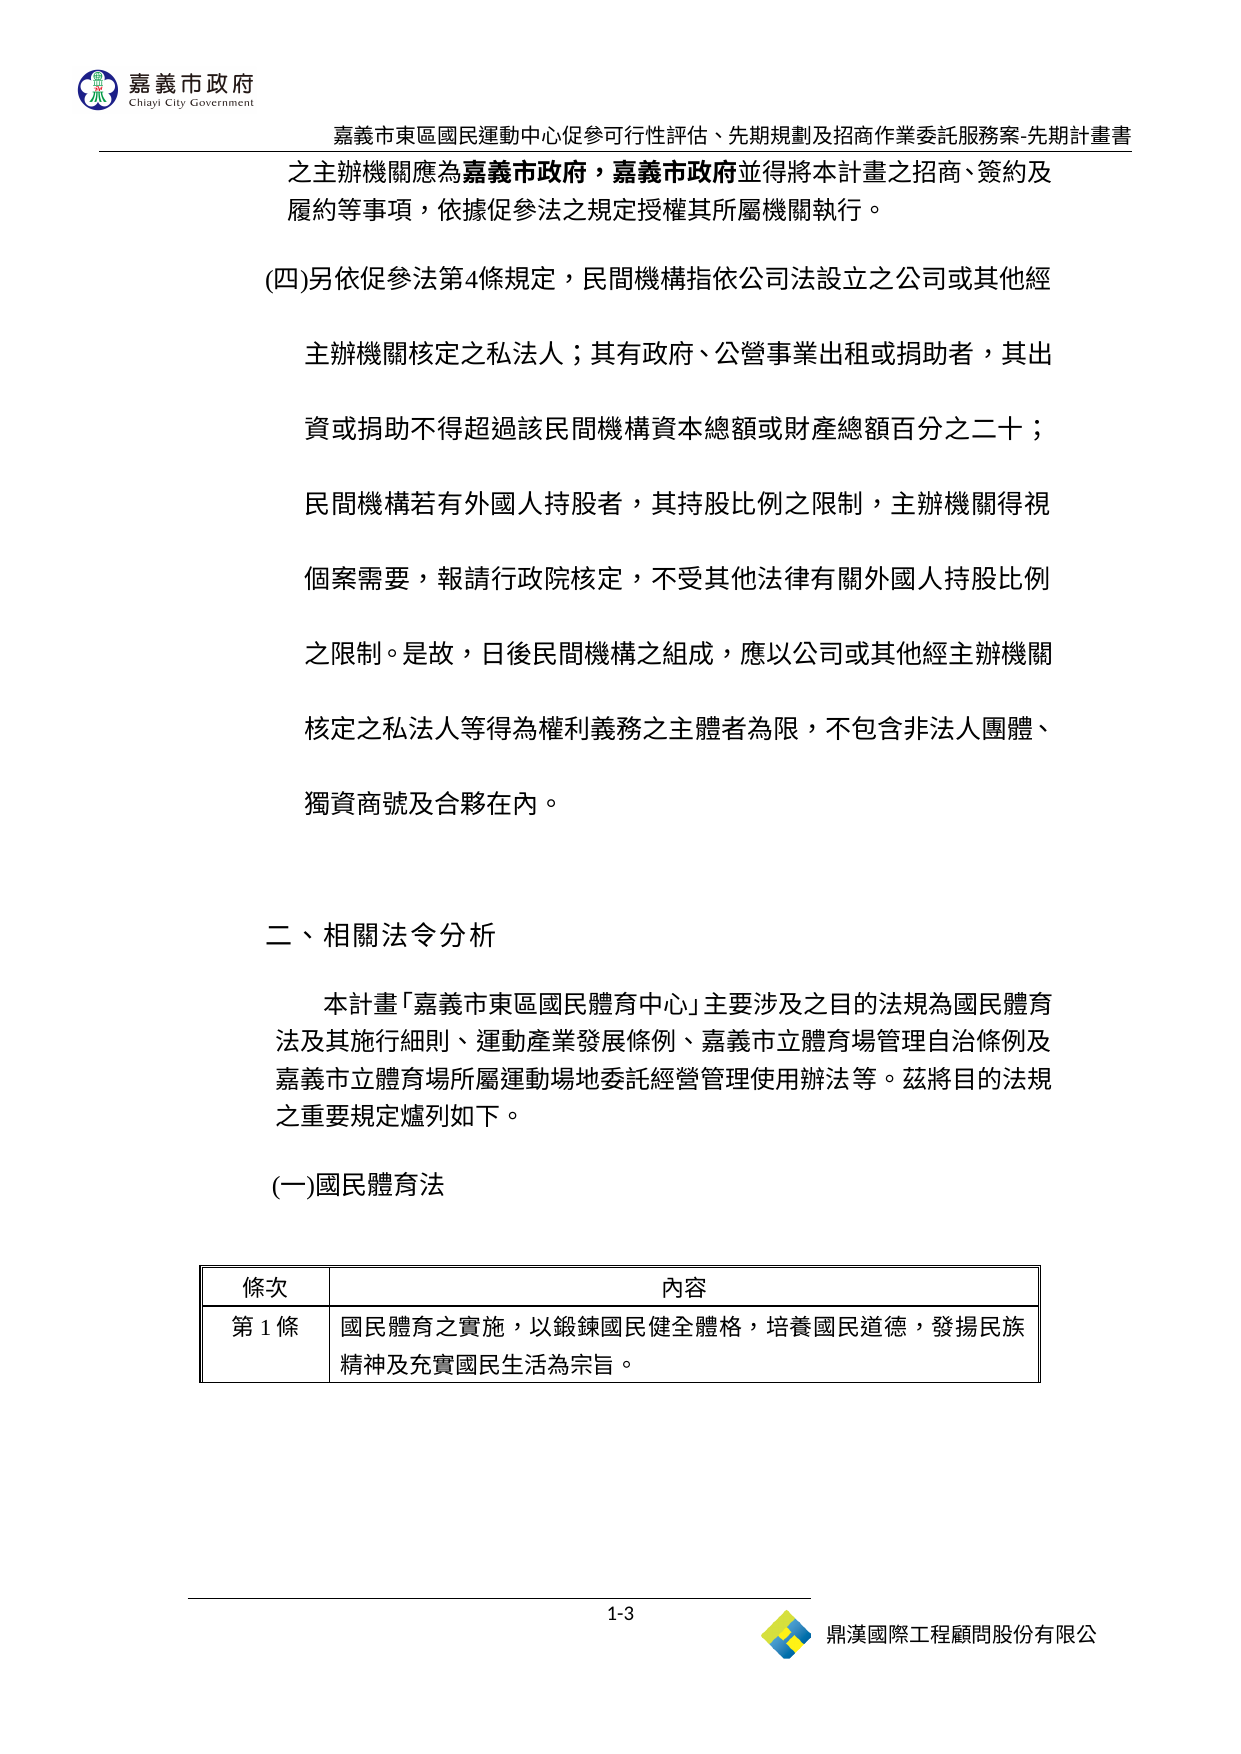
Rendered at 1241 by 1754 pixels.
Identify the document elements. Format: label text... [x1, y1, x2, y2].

table_cell 第 1 條 [203, 1307, 329, 1382]
text (四)另依促參法第4條規定，民間機構指依公司法設立之公司或其他經主辦機關核定之私法人；其有政府、公營事業出租或捐助者，其出資或捐助不得超過該民間機構資本總額或財產總額百分之二十；民間機構若有外國人持股者，其持股比例之限制，主辦機關得視個案需要，報請行政院核定，不受其他法律有關外國人持股比例之限制。是故，日後民間機構之組成，應以公司或其他經主辦機關核定之私法人等得為權利義務之主體者為限，不包含非法人團體、獨資商號及合夥在內。 [265, 240, 1053, 840]
picture [756, 1608, 811, 1659]
text 之主辦機關應為嘉義市政府，嘉義市政府並得將本計畫之招商、簽約及履約等事項，依據促參法之規定授權其所屬機關執行。 [287, 152, 1053, 227]
text (一)國民體育法 [265, 1146, 1053, 1258]
picture [72, 66, 257, 114]
table_header 條次 [203, 1268, 329, 1305]
table_header 內容 [330, 1268, 1038, 1305]
text 二、相關法令分析 [265, 896, 1053, 971]
text 本計畫「嘉義市東區國民體育中心」主要涉及之目的法規為國民體育法及其施行細則、運動產業發展條例、嘉義市立體育場管理自治條例及嘉義市立體育場所屬運動場地委託經營管理使用辦法等。茲將目的法規之重要規定爐列如下。 [275, 983, 1053, 1133]
table_cell 國民體育之實施，以鍛鍊國民健全體格，培養國民道德，發揚民族精神及充實國民生活為宗旨。 [330, 1307, 1038, 1382]
